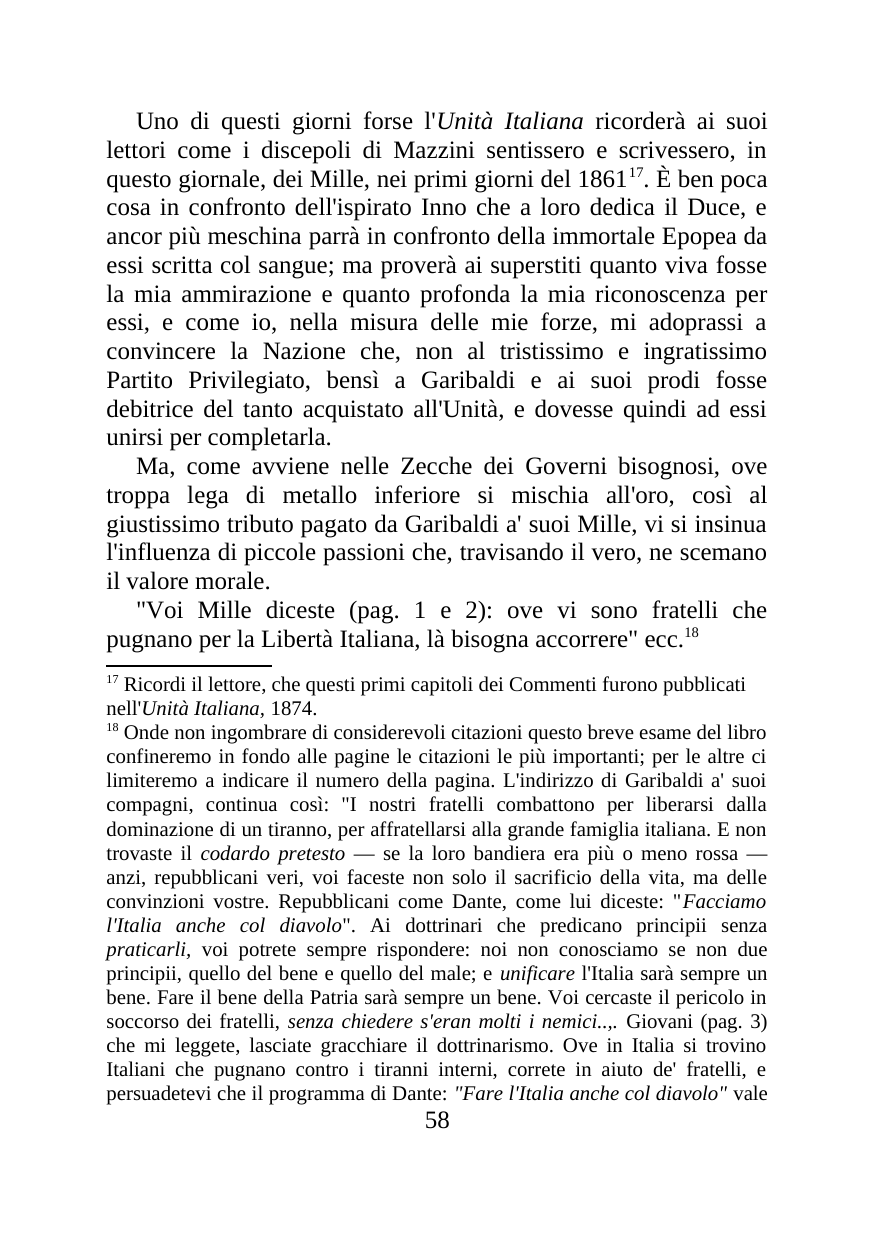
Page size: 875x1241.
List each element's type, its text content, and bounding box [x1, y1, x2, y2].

text Uno di questi giorni forse l'Unità Italiana ricorderà ai suoi lettori come i discepoli di Mazzini sentissero e scrivessero, in questo giornale, dei Mille, nei primi giorni del 1861. È ben poca cosa in confronto dell'ispirato Inno che a loro dedica il Duce, e ancor più meschina parrà in confronto della immortale Epopea da essi scritta col sangue; ma proverà ai superstiti quanto viva fosse la mia ammirazione e quanto profonda la mia riconoscenza per essi, e come io, nella misura delle mie forze, mi adoprassi a convincere la Nazione che, non al tristissimo e ingratissimo Partito Privilegiato, bensì a Garibaldi e ai suoi prodi fosse debitrice del tanto acquistato all'Unità, e dovesse quindi ad essi unirsi per completarla. [106, 106, 768, 451]
text Onde non ingombrare di considerevoli citazioni questo breve esame del libro confineremo in fondo alle pagine le citazioni le più importanti; per le altre ci limiteremo a indicare il numero della pagina. L'indirizzo di Garibaldi a' suoi compagni, continua così: "I nostri fratelli combattono per liberarsi dalla dominazione di un tiranno, per affratellarsi alla grande famiglia italiana. E non trovaste il codardo pretesto — se la loro bandiera era più o meno rossa — anzi, repubblicani veri, voi faceste non solo il sacrificio della vita, ma delle convinzioni vostre. Repubblicani come Dante, come lui diceste: "Facciamo l'Italia anche col diavolo". Ai dottrinari che predicano principii senza praticarli, voi potrete sempre rispondere: noi non conosciamo se non due principii, quello del bene e quello del male; e unificare l'Italia sarà sempre un bene. Fare il bene della Patria sarà sempre un bene. Voi cercaste il pericolo in soccorso dei fratelli, senza chiedere s'eran molti i nemici..,. Giovani (pag. 3) che mi leggete, lasciate gracchiare il dottrinarismo. Ove in Italia si trovino Italiani che pugnano contro i tiranni interni, correte in aiuto de' fratelli, e persuadetevi che il programma di Dante: "Fare l'Italia anche col diavolo" vale [106, 720, 768, 1105]
text "Voi Mille diceste (pag. 1 e 2): ove vi sono fratelli che pugnano per la Libertà Italiana, là bisogna accorrere" ecc. [106, 595, 768, 652]
text Ricordi il lettore, che questi primi capitoli dei Commenti furono pubblicati nell'Unità Italiana, 1874. [106, 672, 768, 720]
text Ma, come avviene nelle Zecche dei Governi bisognosi, ove troppa lega di metallo inferiore si mischia all'oro, così al giustissimo tributo pagato da Garibaldi a' suoi Mille, vi si insinua l'influenza di piccole passioni che, travisando il vero, ne scemano il valore morale. [106, 451, 768, 595]
